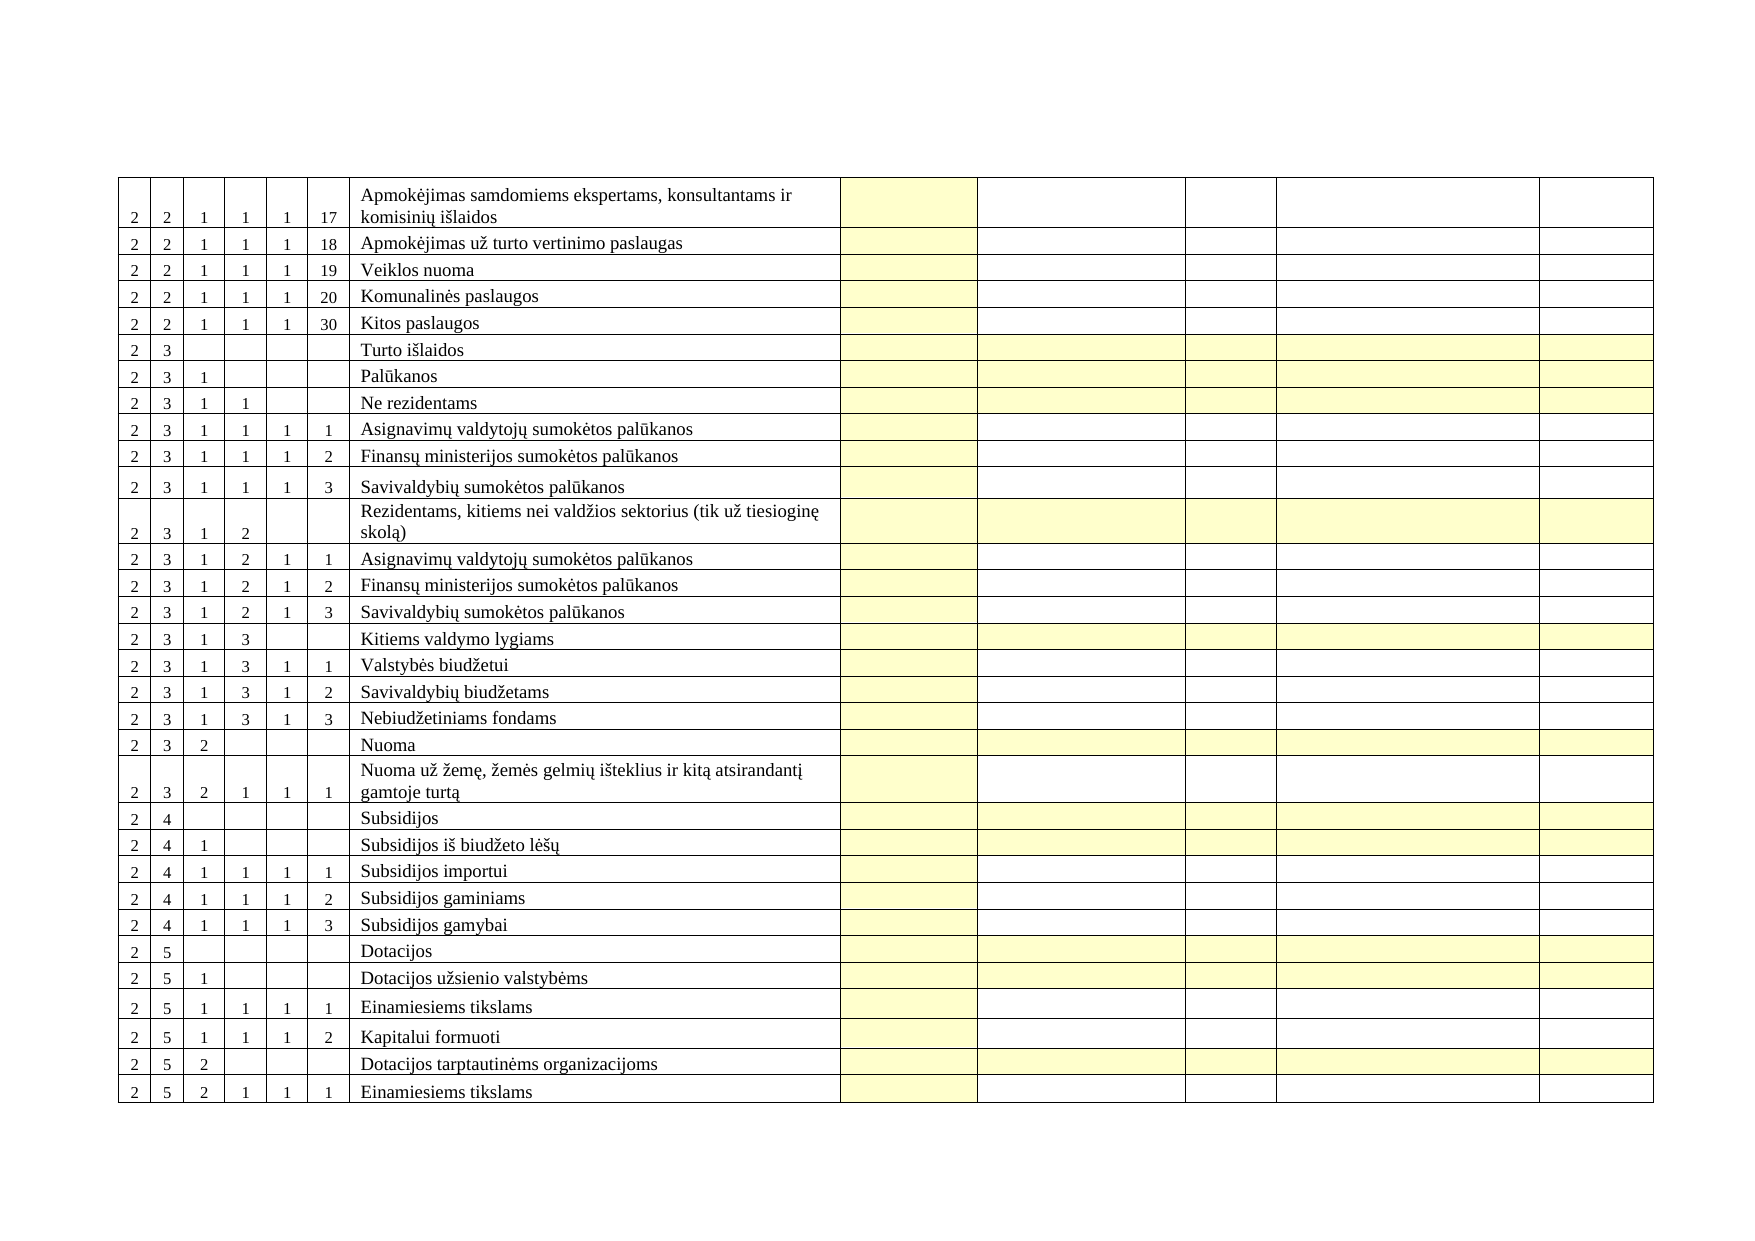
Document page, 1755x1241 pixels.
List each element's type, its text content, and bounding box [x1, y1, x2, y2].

table_cell Subsidijos [350, 803, 840, 829]
table_cell 1 [308, 756, 349, 802]
table_cell 1 [267, 308, 307, 333]
table_cell [1277, 441, 1539, 466]
table_cell 1 [225, 989, 266, 1018]
table_cell [1186, 570, 1276, 596]
table_cell 2 [119, 883, 150, 908]
table_cell 1 [308, 414, 349, 440]
table_cell 1 [184, 883, 224, 908]
table_cell 1 [184, 499, 224, 543]
table_cell [1540, 361, 1653, 387]
table_cell [1186, 730, 1276, 755]
table_cell [1540, 650, 1653, 676]
table_cell 1 [184, 544, 224, 569]
table_cell [1186, 677, 1276, 702]
table_cell [978, 281, 1185, 307]
table_cell [267, 624, 307, 649]
table_cell [841, 703, 977, 729]
table_cell 1 [184, 624, 224, 649]
table_cell 17 [308, 178, 349, 227]
table_cell 2 [119, 756, 150, 802]
table_cell 2 [308, 1019, 349, 1047]
table_cell [841, 308, 977, 333]
table_cell [1186, 388, 1276, 413]
table_cell 1 [267, 650, 307, 676]
table_cell [1540, 255, 1653, 280]
table_cell 5 [151, 1019, 183, 1047]
table_cell [1186, 281, 1276, 307]
table_cell [841, 830, 977, 855]
table_cell [1277, 856, 1539, 882]
table_cell [978, 830, 1185, 855]
table_cell [1277, 703, 1539, 729]
table_cell Dotacijos užsienio valstybėms [350, 963, 840, 988]
table_cell 1 [184, 963, 224, 988]
table_cell Valstybės biudžetui [350, 650, 840, 676]
table_cell 2 [184, 730, 224, 755]
table_cell [1186, 178, 1276, 227]
table_cell 5 [151, 989, 183, 1018]
table_cell [1186, 756, 1276, 802]
table_cell [308, 730, 349, 755]
table_cell Kapitalui formuoti [350, 1019, 840, 1047]
table_cell [308, 361, 349, 387]
table_cell [1277, 499, 1539, 543]
table_cell 2 [119, 1075, 150, 1102]
table_cell [1277, 910, 1539, 935]
table_cell [1277, 730, 1539, 755]
table_cell 1 [267, 178, 307, 227]
table_cell [1277, 467, 1539, 497]
table_cell Apmokėjimas samdomiems ekspertams, konsultantams ir komisinių išlaidos [350, 178, 840, 227]
table_cell [1277, 335, 1539, 360]
table_cell 1 [225, 228, 266, 254]
table_cell 3 [225, 677, 266, 702]
table_cell Dotacijos [350, 936, 840, 962]
table_cell [1540, 703, 1653, 729]
table_cell Nuoma už žemę, žemės gelmių išteklius ir kitą atsirandantį gamtoje turtą [350, 756, 840, 802]
table_cell [841, 730, 977, 755]
table_cell [978, 544, 1185, 569]
table_cell [978, 730, 1185, 755]
table_cell [1540, 883, 1653, 908]
table_cell 2 [308, 570, 349, 596]
table_cell 3 [308, 703, 349, 729]
table_cell [225, 830, 266, 855]
table_cell 3 [308, 597, 349, 622]
table_cell [1277, 830, 1539, 855]
table_cell 2 [119, 830, 150, 855]
table_cell [1540, 544, 1653, 569]
table_cell Asignavimų valdytojų sumokėtos palūkanos [350, 544, 840, 569]
table_cell 2 [151, 281, 183, 307]
table_cell 30 [308, 308, 349, 333]
table_cell 2 [119, 281, 150, 307]
table_cell [978, 883, 1185, 908]
table_cell 3 [151, 499, 183, 543]
table_cell Nuoma [350, 730, 840, 755]
table_cell [841, 989, 977, 1018]
table_cell 3 [151, 467, 183, 497]
table_cell [1540, 1049, 1653, 1074]
table_cell [1277, 936, 1539, 962]
table_cell 5 [151, 1075, 183, 1102]
table_cell [1186, 703, 1276, 729]
table_cell [308, 936, 349, 962]
table_cell 3 [151, 703, 183, 729]
table_cell [1277, 963, 1539, 988]
table_cell 2 [119, 544, 150, 569]
table_cell [841, 414, 977, 440]
table_cell [308, 803, 349, 829]
table_cell [308, 1049, 349, 1074]
table_cell Komunalinės paslaugos [350, 281, 840, 307]
table_cell Savivaldybių biudžetams [350, 677, 840, 702]
table_cell 1 [184, 650, 224, 676]
table_cell [841, 677, 977, 702]
table_cell 19 [308, 255, 349, 280]
table_cell [1277, 388, 1539, 413]
table_cell [978, 255, 1185, 280]
table_cell Rezidentams, kitiems nei valdžios sektorius (tik už tiesioginę skolą) [350, 499, 840, 543]
table_cell 3 [225, 650, 266, 676]
table_cell [1277, 308, 1539, 333]
table_cell [1277, 281, 1539, 307]
table_cell 2 [119, 178, 150, 227]
table_cell [978, 1075, 1185, 1102]
table_cell 3 [151, 544, 183, 569]
table_cell Apmokėjimas už turto vertinimo paslaugas [350, 228, 840, 254]
table_cell 2 [119, 441, 150, 466]
table_cell [978, 910, 1185, 935]
table_cell 2 [119, 1019, 150, 1047]
table_cell 1 [184, 856, 224, 882]
table_cell [308, 963, 349, 988]
table_cell [1540, 178, 1653, 227]
table_cell [978, 624, 1185, 649]
table_cell [225, 803, 266, 829]
table_cell 1 [267, 544, 307, 569]
table_cell [1186, 414, 1276, 440]
table_cell [225, 730, 266, 755]
table_cell 1 [184, 441, 224, 466]
table_cell [978, 963, 1185, 988]
table_cell [225, 1049, 266, 1074]
table_cell Veiklos nuoma [350, 255, 840, 280]
table_cell [1186, 856, 1276, 882]
table_cell 1 [267, 441, 307, 466]
table_cell 2 [225, 597, 266, 622]
table_cell 4 [151, 883, 183, 908]
table_cell [267, 730, 307, 755]
table_cell [841, 388, 977, 413]
table_cell [1277, 803, 1539, 829]
table_cell [841, 570, 977, 596]
table_cell 1 [267, 856, 307, 882]
table_cell 1 [267, 1075, 307, 1102]
table_cell [978, 414, 1185, 440]
table_cell 1 [225, 467, 266, 497]
table_cell [841, 963, 977, 988]
table_cell [1540, 570, 1653, 596]
table_cell [978, 388, 1185, 413]
table_cell [225, 936, 266, 962]
table_cell 1 [225, 388, 266, 413]
table_cell [1186, 335, 1276, 360]
table_cell 1 [267, 228, 307, 254]
table_cell 1 [184, 1019, 224, 1047]
table_cell [1277, 255, 1539, 280]
table_cell 1 [308, 1075, 349, 1102]
table_cell 2 [184, 756, 224, 802]
table_cell [308, 388, 349, 413]
table_cell [1186, 467, 1276, 497]
table_cell [1186, 1075, 1276, 1102]
table_cell 1 [225, 883, 266, 908]
table_cell [978, 856, 1185, 882]
table_cell [267, 936, 307, 962]
table_cell 3 [151, 441, 183, 466]
table_cell Asignavimų valdytojų sumokėtos palūkanos [350, 414, 840, 440]
table_cell 1 [184, 228, 224, 254]
table_cell [267, 830, 307, 855]
table_cell [1540, 936, 1653, 962]
table_cell 2 [184, 1049, 224, 1074]
table_cell 1 [267, 1019, 307, 1047]
table_cell 3 [151, 361, 183, 387]
table_cell [1277, 677, 1539, 702]
table_cell [1277, 361, 1539, 387]
table_cell [1540, 441, 1653, 466]
table_cell 1 [308, 544, 349, 569]
table_cell 3 [151, 597, 183, 622]
table_cell [1540, 335, 1653, 360]
table_cell 2 [308, 441, 349, 466]
table_cell [841, 467, 977, 497]
table_cell [978, 989, 1185, 1018]
table_cell 4 [151, 830, 183, 855]
table_cell [1277, 178, 1539, 227]
table_cell [841, 597, 977, 622]
table_cell [841, 756, 977, 802]
table_cell [1186, 499, 1276, 543]
table_cell [978, 1019, 1185, 1047]
table_cell 5 [151, 1049, 183, 1074]
table_cell [978, 803, 1185, 829]
table_cell 1 [225, 178, 266, 227]
table_cell Palūkanos [350, 361, 840, 387]
table_cell 2 [119, 388, 150, 413]
table_cell [1540, 963, 1653, 988]
table_cell 2 [119, 499, 150, 543]
table_cell 1 [184, 361, 224, 387]
table_cell 1 [267, 414, 307, 440]
table_cell [1540, 388, 1653, 413]
table_cell [308, 830, 349, 855]
table_cell 2 [119, 963, 150, 988]
table_cell 1 [184, 703, 224, 729]
table_cell [978, 335, 1185, 360]
table_cell 4 [151, 803, 183, 829]
table_cell Einamiesiems tikslams [350, 1075, 840, 1102]
table_cell [978, 650, 1185, 676]
table_cell [841, 361, 977, 387]
table_cell 1 [267, 883, 307, 908]
table_cell 20 [308, 281, 349, 307]
table_cell Subsidijos importui [350, 856, 840, 882]
table_cell [1186, 597, 1276, 622]
table_cell [1186, 361, 1276, 387]
table_cell 2 [119, 910, 150, 935]
table_cell [978, 1049, 1185, 1074]
table_cell [308, 335, 349, 360]
table_cell Ne rezidentams [350, 388, 840, 413]
table_cell [841, 1075, 977, 1102]
table_cell Savivaldybių sumokėtos palūkanos [350, 597, 840, 622]
table_cell 4 [151, 856, 183, 882]
table_cell 2 [119, 255, 150, 280]
table_cell [267, 963, 307, 988]
table_cell 1 [184, 255, 224, 280]
table_cell [1277, 1049, 1539, 1074]
table_cell 1 [184, 570, 224, 596]
table_cell [978, 570, 1185, 596]
table_cell [1540, 281, 1653, 307]
table_cell Subsidijos gamybai [350, 910, 840, 935]
table_cell 2 [151, 228, 183, 254]
table_cell [1540, 624, 1653, 649]
table_cell 3 [151, 570, 183, 596]
table_cell 2 [151, 308, 183, 333]
table_cell 1 [267, 989, 307, 1018]
table_cell 1 [184, 467, 224, 497]
table_cell [978, 467, 1185, 497]
table_cell 2 [225, 544, 266, 569]
table_cell [841, 910, 977, 935]
table_cell [978, 228, 1185, 254]
table_cell 1 [184, 910, 224, 935]
table_cell [267, 361, 307, 387]
table_cell 3 [308, 910, 349, 935]
table_cell 1 [225, 1075, 266, 1102]
table_cell 1 [267, 255, 307, 280]
table_cell [841, 335, 977, 360]
table_cell 1 [267, 756, 307, 802]
table_cell [841, 803, 977, 829]
table_cell [1186, 255, 1276, 280]
table_cell [978, 677, 1185, 702]
table_cell 1 [267, 597, 307, 622]
table_cell 2 [119, 414, 150, 440]
table_cell [1277, 597, 1539, 622]
table_cell [267, 803, 307, 829]
table_cell 1 [184, 597, 224, 622]
table_cell Savivaldybių sumokėtos palūkanos [350, 467, 840, 497]
table_cell 3 [151, 650, 183, 676]
table_cell 1 [184, 830, 224, 855]
table_cell 1 [184, 677, 224, 702]
table_cell [1540, 414, 1653, 440]
table_cell [1540, 499, 1653, 543]
table_cell [841, 856, 977, 882]
table_cell 2 [308, 677, 349, 702]
table_cell [1186, 989, 1276, 1018]
table_cell 1 [308, 650, 349, 676]
table_cell 18 [308, 228, 349, 254]
table_cell 1 [308, 856, 349, 882]
table_cell [225, 963, 266, 988]
table_cell 2 [308, 883, 349, 908]
table_cell [184, 936, 224, 962]
table_cell [841, 936, 977, 962]
table_cell [841, 281, 977, 307]
table_cell 2 [151, 178, 183, 227]
table_cell Subsidijos iš biudžeto lėšų [350, 830, 840, 855]
table_cell [267, 499, 307, 543]
table_cell Turto išlaidos [350, 335, 840, 360]
table_cell [1186, 544, 1276, 569]
table_cell 1 [267, 281, 307, 307]
table_cell 2 [119, 308, 150, 333]
table_cell 2 [119, 467, 150, 497]
table_cell [1277, 756, 1539, 802]
table_cell [267, 335, 307, 360]
table_cell Kitiems valdymo lygiams [350, 624, 840, 649]
table_cell 1 [267, 677, 307, 702]
table_cell 2 [119, 361, 150, 387]
table_cell [1186, 1049, 1276, 1074]
table_cell 1 [225, 441, 266, 466]
table_cell 3 [151, 730, 183, 755]
table_cell 1 [184, 989, 224, 1018]
table_cell Subsidijos gaminiams [350, 883, 840, 908]
table_cell Kitos paslaugos [350, 308, 840, 333]
table_cell [841, 883, 977, 908]
table_cell [841, 178, 977, 227]
table_cell Einamiesiems tikslams [350, 989, 840, 1018]
table_cell [1540, 597, 1653, 622]
table_cell 1 [267, 570, 307, 596]
table_cell Dotacijos tarptautinėms organizacijoms [350, 1049, 840, 1074]
table_cell [978, 597, 1185, 622]
table_cell [1186, 308, 1276, 333]
table_cell [841, 1019, 977, 1047]
table_cell 2 [184, 1075, 224, 1102]
table_cell 2 [225, 499, 266, 543]
table_cell 2 [119, 803, 150, 829]
table_cell [978, 703, 1185, 729]
table_cell [1277, 1019, 1539, 1047]
table_cell 2 [119, 730, 150, 755]
table_cell [308, 499, 349, 543]
table_cell 1 [308, 989, 349, 1018]
table_cell 3 [308, 467, 349, 497]
table_cell 1 [184, 414, 224, 440]
table_cell [1540, 677, 1653, 702]
table_cell [1186, 624, 1276, 649]
table_cell 1 [225, 756, 266, 802]
table_cell [841, 228, 977, 254]
table_cell 1 [225, 308, 266, 333]
table_cell [1540, 756, 1653, 802]
table_cell [841, 1049, 977, 1074]
table_cell 3 [151, 414, 183, 440]
table_cell 3 [151, 677, 183, 702]
table_cell 5 [151, 936, 183, 962]
table_cell [1277, 650, 1539, 676]
table_cell [1186, 650, 1276, 676]
table_cell [841, 255, 977, 280]
table_cell 3 [225, 703, 266, 729]
table_cell [978, 308, 1185, 333]
table_cell [1277, 228, 1539, 254]
table_cell 1 [225, 910, 266, 935]
table_cell 1 [184, 281, 224, 307]
table_cell 2 [119, 597, 150, 622]
table_cell Nebiudžetiniams fondams [350, 703, 840, 729]
table_cell 2 [119, 335, 150, 360]
table_cell 1 [267, 467, 307, 497]
table_cell [1277, 989, 1539, 1018]
table_cell [841, 624, 977, 649]
table_cell 2 [119, 650, 150, 676]
table_cell [225, 335, 266, 360]
table_cell 3 [151, 624, 183, 649]
table_cell [1540, 730, 1653, 755]
table_cell 2 [119, 677, 150, 702]
table_cell 2 [119, 228, 150, 254]
table_cell [1540, 910, 1653, 935]
table_cell [1540, 803, 1653, 829]
table_cell 1 [225, 1019, 266, 1047]
table_cell Finansų ministerijos sumokėtos palūkanos [350, 441, 840, 466]
table_cell [841, 544, 977, 569]
table_cell [1186, 963, 1276, 988]
table_cell 1 [184, 178, 224, 227]
table_cell Finansų ministerijos sumokėtos palūkanos [350, 570, 840, 596]
table_cell 2 [119, 703, 150, 729]
table_cell [1186, 803, 1276, 829]
table_cell [1540, 1019, 1653, 1047]
table_cell [267, 388, 307, 413]
table_cell [978, 441, 1185, 466]
table_cell [1186, 830, 1276, 855]
table_cell 5 [151, 963, 183, 988]
table_cell 2 [151, 255, 183, 280]
table_cell [1186, 883, 1276, 908]
table_cell 1 [184, 308, 224, 333]
table_cell [1277, 544, 1539, 569]
table_cell 2 [119, 856, 150, 882]
table_cell [1186, 910, 1276, 935]
table_cell [1186, 936, 1276, 962]
table_cell [841, 441, 977, 466]
table_cell 1 [225, 414, 266, 440]
table_cell [978, 936, 1185, 962]
table_cell [1540, 1075, 1653, 1102]
table_cell 1 [184, 388, 224, 413]
table_cell [978, 756, 1185, 802]
table_cell [1277, 624, 1539, 649]
table_cell [1540, 308, 1653, 333]
table_cell [978, 499, 1185, 543]
table_cell 1 [225, 255, 266, 280]
table_cell [1540, 830, 1653, 855]
table_cell 2 [119, 989, 150, 1018]
table_cell 3 [225, 624, 266, 649]
table_cell [1186, 228, 1276, 254]
table_cell [1540, 856, 1653, 882]
table_cell [1277, 1075, 1539, 1102]
table_cell 3 [151, 756, 183, 802]
table_cell [1186, 441, 1276, 466]
table_cell 2 [119, 624, 150, 649]
table_cell [978, 361, 1185, 387]
table_cell 1 [267, 910, 307, 935]
table_cell [267, 1049, 307, 1074]
table_cell [1277, 570, 1539, 596]
table_cell [841, 499, 977, 543]
table_cell [308, 624, 349, 649]
table_cell 1 [225, 281, 266, 307]
table_cell 2 [119, 1049, 150, 1074]
table_cell [978, 178, 1185, 227]
table_cell [225, 361, 266, 387]
table_cell [1186, 1019, 1276, 1047]
table_cell [1277, 883, 1539, 908]
table_cell [184, 803, 224, 829]
table_cell 3 [151, 388, 183, 413]
table_cell [1540, 989, 1653, 1018]
table_cell 4 [151, 910, 183, 935]
table_cell 2 [119, 570, 150, 596]
table_cell [1540, 467, 1653, 497]
table_cell [184, 335, 224, 360]
table_cell 2 [119, 936, 150, 962]
table_cell 1 [225, 856, 266, 882]
table_cell 3 [151, 335, 183, 360]
table_cell 1 [267, 703, 307, 729]
table_cell [841, 650, 977, 676]
table_cell [1540, 228, 1653, 254]
table_cell 2 [225, 570, 266, 596]
table_cell [1277, 414, 1539, 440]
